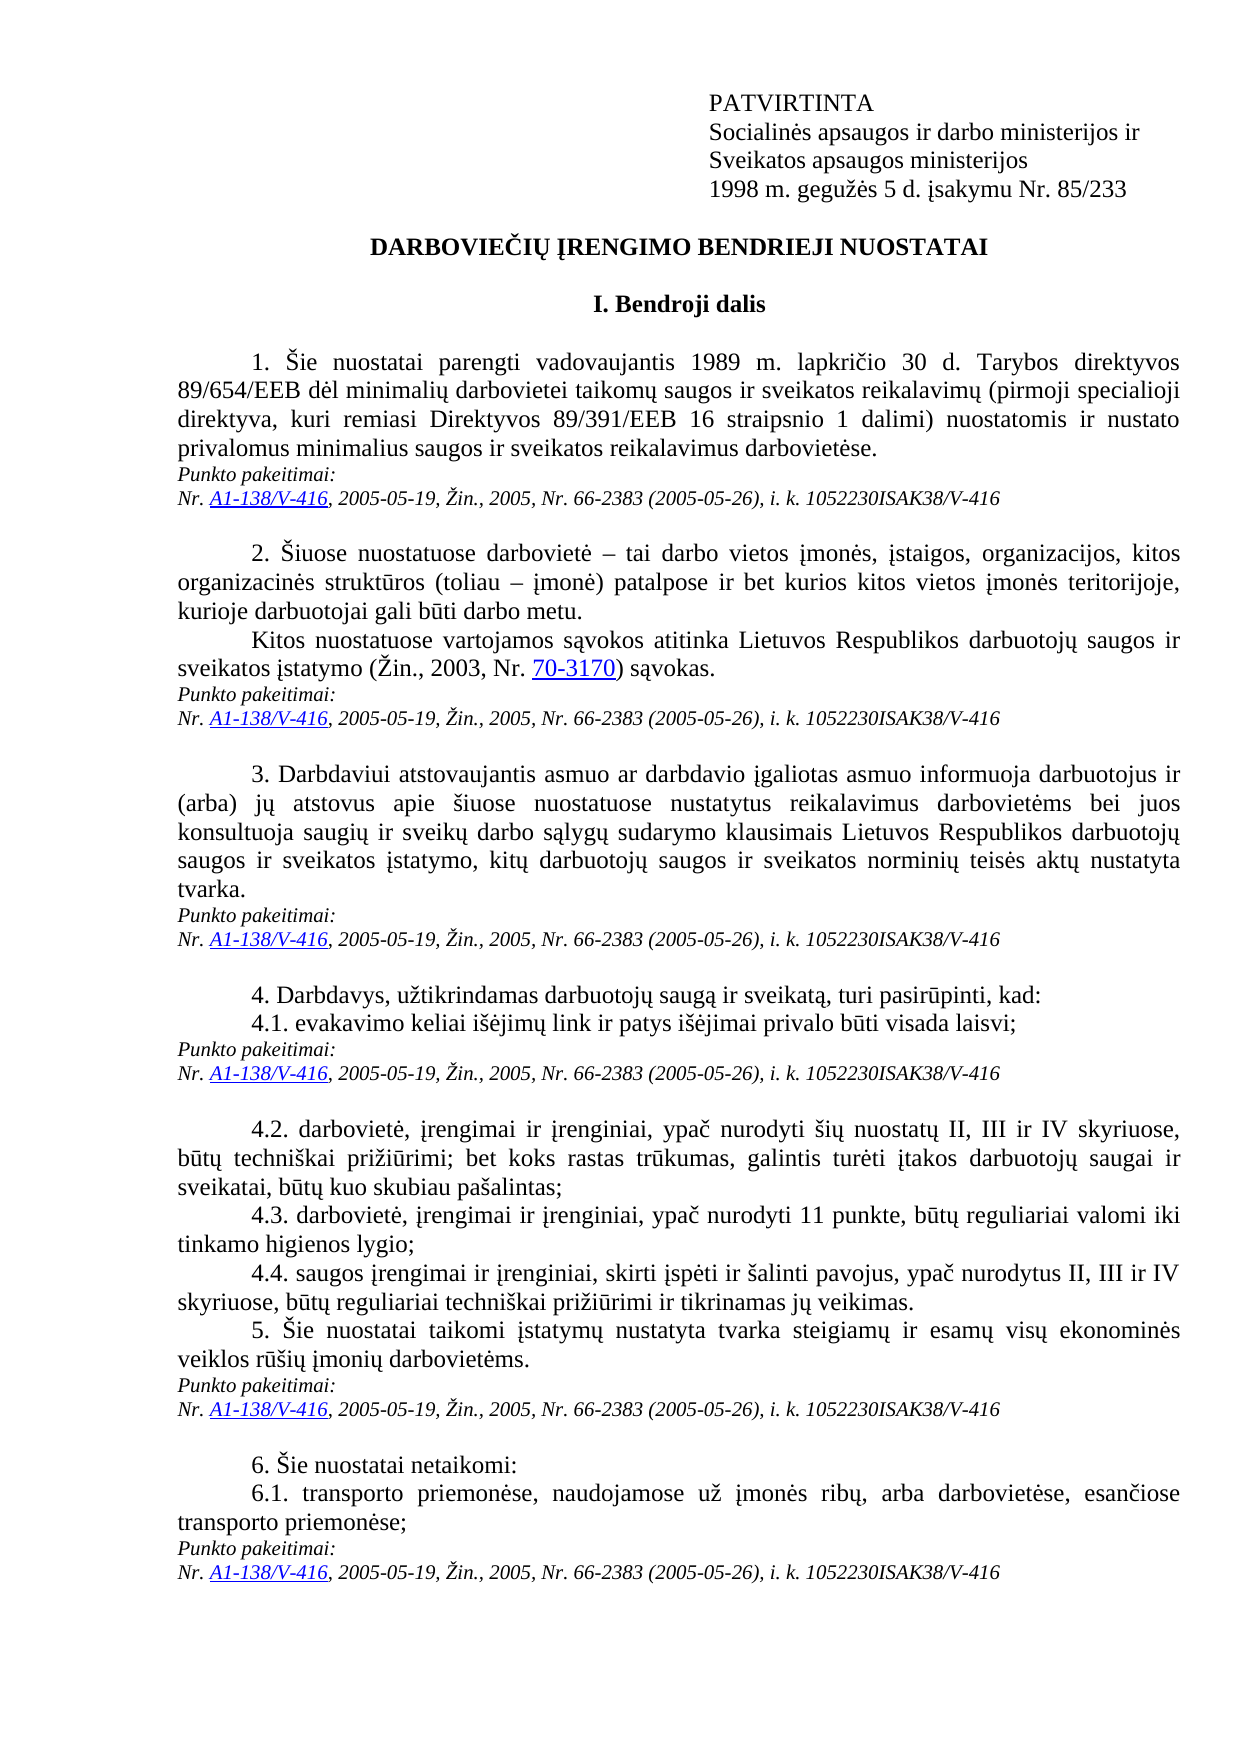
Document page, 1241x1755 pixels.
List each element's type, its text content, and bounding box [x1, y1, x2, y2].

text Punkto pakeitimai: [177, 462, 1181, 486]
text 4.2. darbovietė, įrengimai ir įrenginiai, ypač nurodyti šių nuostatų II, III ir IV skyriuose, būtų techniškai prižiūrimi; bet koks rastas trūkumas, galintis turėti įtakos darbuotojų saugai ir sveikatai, būtų kuo skubiau pašalintas; [177, 1114, 1181, 1200]
text Punkto pakeitimai: [177, 1373, 1181, 1397]
text Punkto pakeitimai: [177, 903, 1181, 927]
text 4.1. evakavimo keliai išėjimų link ir patys išėjimai privalo būti visada laisvi; [177, 1008, 1181, 1037]
text Nr. A1-138/V-416, 2005-05-19, Žin., 2005, Nr. 66-2383 (2005-05-26), i. k. 1052230ISAK38/V-416 [177, 1397, 1181, 1421]
text DARBOVIEČIŲ ĮRENGIMO BENDRIEJI NUOSTATAI [177, 232, 1181, 260]
text Punkto pakeitimai: [177, 1037, 1181, 1061]
text Kitos nuostatuose vartojamos sąvokos atitinka Lietuvos Respublikos darbuotojų saugos ir sveikatos įstatymo (Žin., 2003, Nr. 70-3170) sąvokas. [177, 625, 1181, 682]
text 1998 m. gegužės 5 d. įsakymu Nr. 85/233 [177, 174, 1181, 203]
text Nr. A1-138/V-416, 2005-05-19, Žin., 2005, Nr. 66-2383 (2005-05-26), i. k. 1052230ISAK38/V-416 [177, 927, 1181, 951]
text 1. Šie nuostatai parengti vadovaujantis 1989 m. lapkričio 30 d. Tarybos direktyvos 89/654/EEB dėl minimalių darbovietei taikomų saugos ir sveikatos reikalavimų (pirmoji specialioji direktyva, kuri remiasi Direktyvos 89/391/EEB 16 straipsnio 1 dalimi) nuostatomis ir nustato privalomus minimalius saugos ir sveikatos reikalavimus darbovietėse. [177, 347, 1181, 462]
text Punkto pakeitimai: [177, 682, 1181, 706]
text Nr. A1-138/V-416, 2005-05-19, Žin., 2005, Nr. 66-2383 (2005-05-26), i. k. 1052230ISAK38/V-416 [177, 1061, 1181, 1085]
text 4. Darbdavys, užtikrindamas darbuotojų saugą ir sveikatą, turi pasirūpinti, kad: [177, 980, 1181, 1008]
text 2. Šiuose nuostatuose darbovietė – tai darbo vietos įmonės, įstaigos, organizacijos, kitos organizacinės struktūros (toliau – įmonė) patalpose ir bet kurios kitos vietos įmonės teritorijoje, kurioje darbuotojai gali būti darbo metu. [177, 538, 1181, 625]
text Nr. A1-138/V-416, 2005-05-19, Žin., 2005, Nr. 66-2383 (2005-05-26), i. k. 1052230ISAK38/V-416 [177, 706, 1181, 730]
text I. Bendroji dalis [177, 289, 1181, 318]
text 6. Šie nuostatai netaikomi: [177, 1450, 1181, 1478]
text Nr. A1-138/V-416, 2005-05-19, Žin., 2005, Nr. 66-2383 (2005-05-26), i. k. 1052230ISAK38/V-416 [177, 486, 1181, 510]
text Nr. A1-138/V-416, 2005-05-19, Žin., 2005, Nr. 66-2383 (2005-05-26), i. k. 1052230ISAK38/V-416 [177, 1560, 1181, 1584]
text Sveikatos apsaugos ministerijos [177, 145, 1181, 174]
text 6.1. transporto priemonėse, naudojamose už įmonės ribų, arba darbovietėse, esančiose transporto priemonėse; [177, 1478, 1181, 1536]
text 4.3. darbovietė, įrengimai ir įrenginiai, ypač nurodyti 11 punkte, būtų reguliariai valomi iki tinkamo higienos lygio; [177, 1200, 1181, 1258]
text Socialinės apsaugos ir darbo ministerijos ir [177, 117, 1181, 145]
text 4.4. saugos įrengimai ir įrenginiai, skirti įspėti ir šalinti pavojus, ypač nurodytus II, III ir IV skyriuose, būtų reguliariai techniškai prižiūrimi ir tikrinamas jų veikimas. [177, 1258, 1181, 1315]
text Punkto pakeitimai: [177, 1536, 1181, 1560]
text 5. Šie nuostatai taikomi įstatymų nustatyta tvarka steigiamų ir esamų visų ekonominės veiklos rūšių įmonių darbovietėms. [177, 1315, 1181, 1373]
text PATVIRTINTA [177, 88, 1181, 117]
text 3. Darbdaviui atstovaujantis asmuo ar darbdavio įgaliotas asmuo informuoja darbuotojus ir (arba) jų atstovus apie šiuose nuostatuose nustatytus reikalavimus darbovietėms bei juos konsultuoja saugių ir sveikų darbo sąlygų sudarymo klausimais Lietuvos Respublikos darbuotojų saugos ir sveikatos įstatymo, kitų darbuotojų saugos ir sveikatos norminių teisės aktų nustatyta tvarka. [177, 759, 1181, 903]
